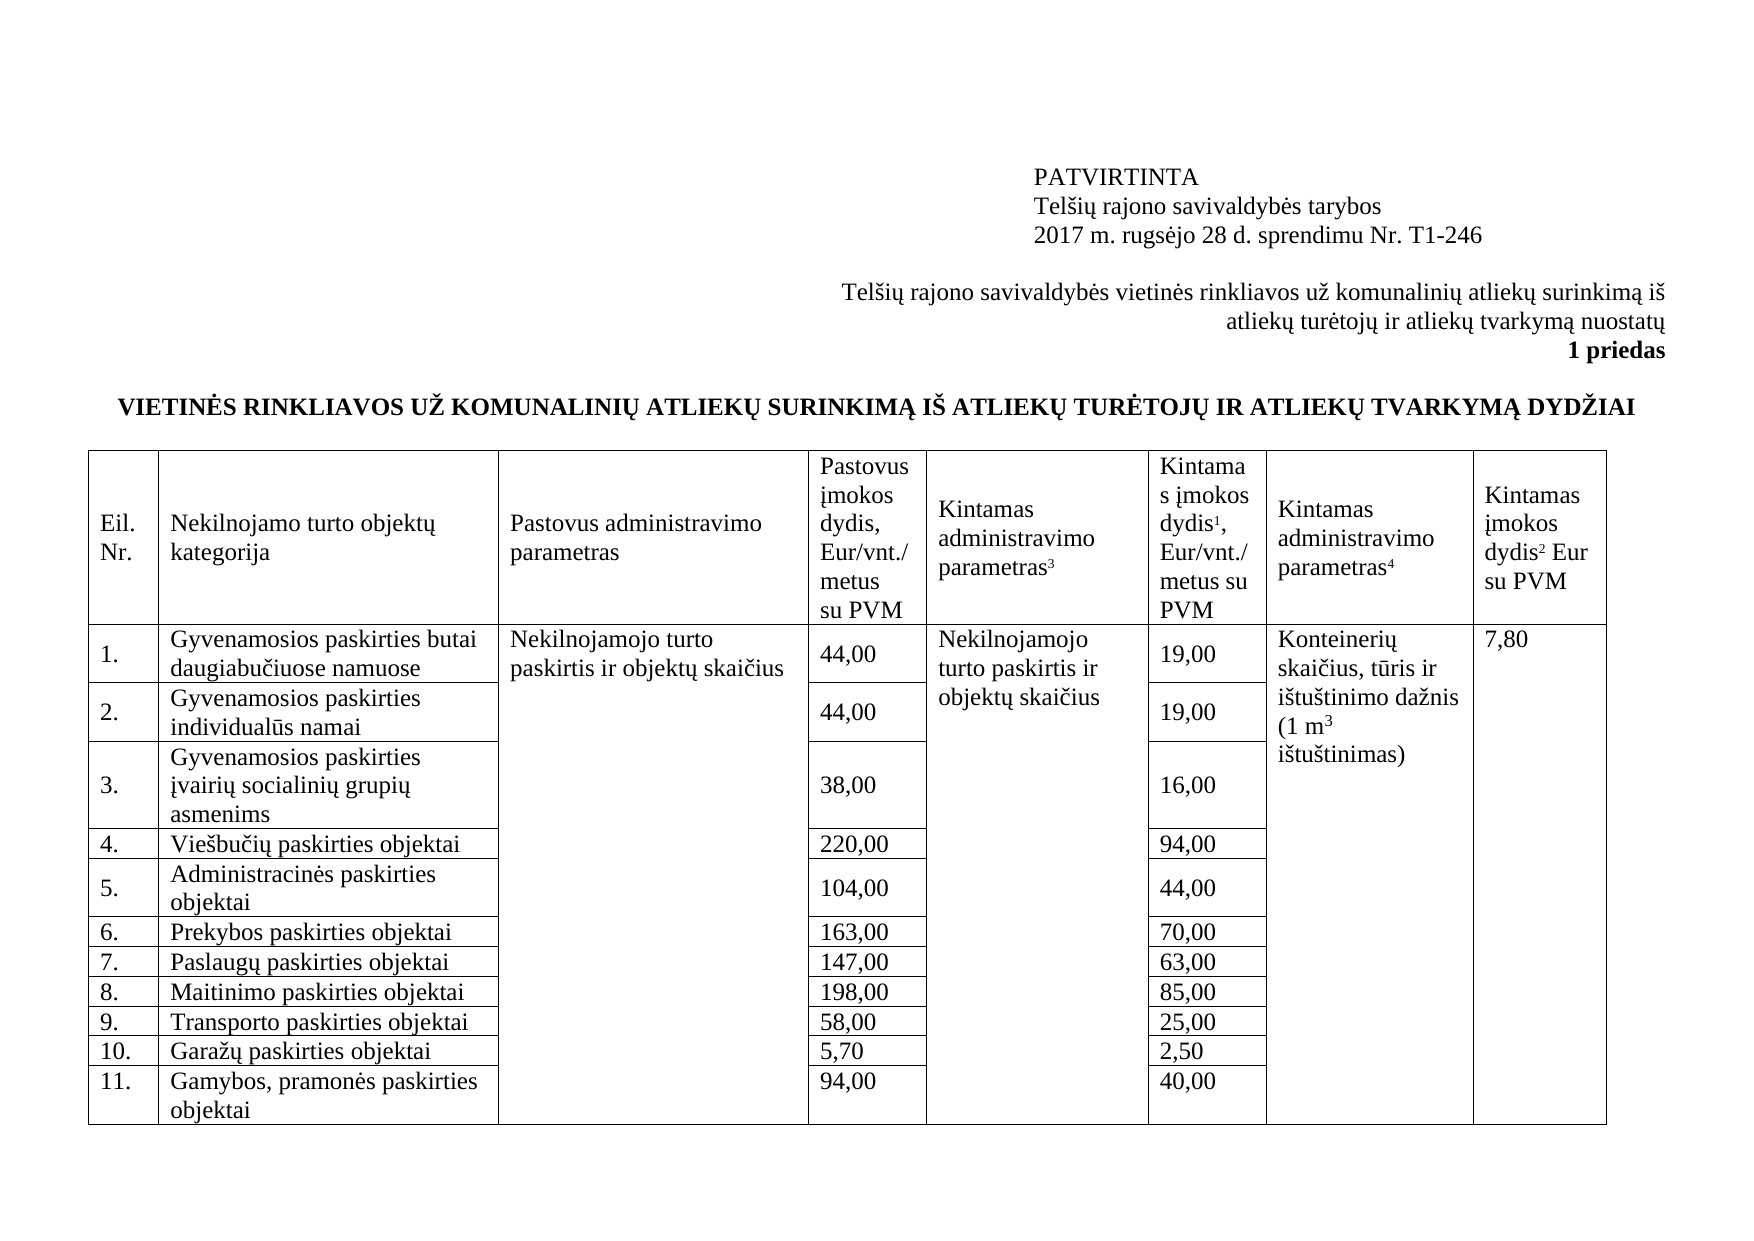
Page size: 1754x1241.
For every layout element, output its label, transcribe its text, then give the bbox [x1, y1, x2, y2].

table_header Kintamas įmokos dydis2 Eur su PVM [1474, 451, 1606, 623]
table_cell 44,00 [809, 683, 926, 741]
table_cell Maitinimo paskirties objektai [159, 977, 498, 1006]
table_cell Prekybos paskirties objektai [159, 917, 498, 946]
table_cell 7. [89, 947, 158, 976]
table_cell 5. [89, 859, 158, 916]
table_cell Transporto paskirties objektai [159, 1007, 498, 1035]
table_cell Gyvenamosios paskirties individualūs namai [159, 683, 498, 741]
table_cell 38,00 [809, 742, 926, 828]
table_cell Gyvenamosios paskirties įvairių socialinių grupių asmenims [159, 742, 498, 828]
table_header Kintamas įmokos dydis1, Eur/vnt./metus su PVM [1149, 451, 1266, 623]
table_cell 70,00 [1149, 917, 1266, 946]
table_cell 1. [89, 625, 158, 682]
table_header Eil. Nr. [89, 451, 158, 623]
table_cell Konteinerių skaičius, tūris ir ištuštinimo dažnis (1 m3 ištuštinimas) [1267, 625, 1473, 1124]
table_cell 19,00 [1149, 625, 1266, 682]
table_header Kintamas administravimo parametras4 [1267, 451, 1473, 623]
table_cell 10. [89, 1036, 158, 1065]
table_cell 4. [89, 829, 158, 858]
text 2017 m. rugsėjo 28 d. sprendimu Nr. T1-246 [89, 220, 1665, 249]
table_cell 2,50 [1149, 1036, 1266, 1065]
table_cell 94,00 [1149, 829, 1266, 858]
table_cell 6. [89, 917, 158, 946]
table_cell Paslaugų paskirties objektai [159, 947, 498, 976]
table_cell 44,00 [809, 625, 926, 682]
table_cell 19,00 [1149, 683, 1266, 741]
table_cell Nekilnojamojo turto paskirtis ir objektų skaičius [499, 625, 808, 1124]
text VIETINĖS RINKLIAVOS UŽ KOMUNALINIŲ ATLIEKŲ SURINKIMĄ IŠ ATLIEKŲ TURĖTOJŲ IR ATLIEKŲ TVARKYMĄ DYDŽIAI [89, 392, 1665, 421]
table_cell Nekilnojamojo turto paskirtis ir objektų skaičius [927, 625, 1148, 1124]
table_cell Administracinės paskirties objektai [159, 859, 498, 916]
text atliekų turėtojų ir atliekų tvarkymą nuostatų [89, 306, 1665, 335]
table_cell 16,00 [1149, 742, 1266, 828]
table_cell 3. [89, 742, 158, 828]
table_cell 25,00 [1149, 1007, 1266, 1035]
table_cell 85,00 [1149, 977, 1266, 1006]
text PATVIRTINTA [89, 162, 1665, 191]
table_cell 94,00 [809, 1066, 926, 1124]
table_cell Garažų paskirties objektai [159, 1036, 498, 1065]
table_cell 44,00 [1149, 859, 1266, 916]
table_header Pastovus administravimo parametras [499, 451, 808, 623]
table_cell 2. [89, 683, 158, 741]
text Telšių rajono savivaldybės tarybos [89, 191, 1665, 220]
table_cell 40,00 [1149, 1066, 1266, 1124]
table_header Nekilnojamo turto objektų kategorija [159, 451, 498, 623]
table_cell 7,80 [1474, 625, 1606, 1124]
table_cell 147,00 [809, 947, 926, 976]
table_header Pastovus įmokos dydis, Eur/vnt./metus su PVM [809, 451, 926, 623]
table_cell Gamybos, pramonės paskirties objektai [159, 1066, 498, 1124]
table_cell Gyvenamosios paskirties butai daugiabučiuose namuose [159, 625, 498, 682]
table_cell 8. [89, 977, 158, 1006]
table_cell 63,00 [1149, 947, 1266, 976]
table_cell Viešbučių paskirties objektai [159, 829, 498, 858]
table_cell 9. [89, 1007, 158, 1035]
table_cell 11. [89, 1066, 158, 1124]
table_cell 220,00 [809, 829, 926, 858]
text Telšių rajono savivaldybės vietinės rinkliavos už komunalinių atliekų surinkimą iš [89, 277, 1665, 306]
table_cell 58,00 [809, 1007, 926, 1035]
table_cell 5,70 [809, 1036, 926, 1065]
table_cell 198,00 [809, 977, 926, 1006]
table_cell 163,00 [809, 917, 926, 946]
text 1 priedas [89, 335, 1665, 364]
table_header Kintamas administravimo parametras3 [927, 451, 1148, 623]
table_cell 104,00 [809, 859, 926, 916]
